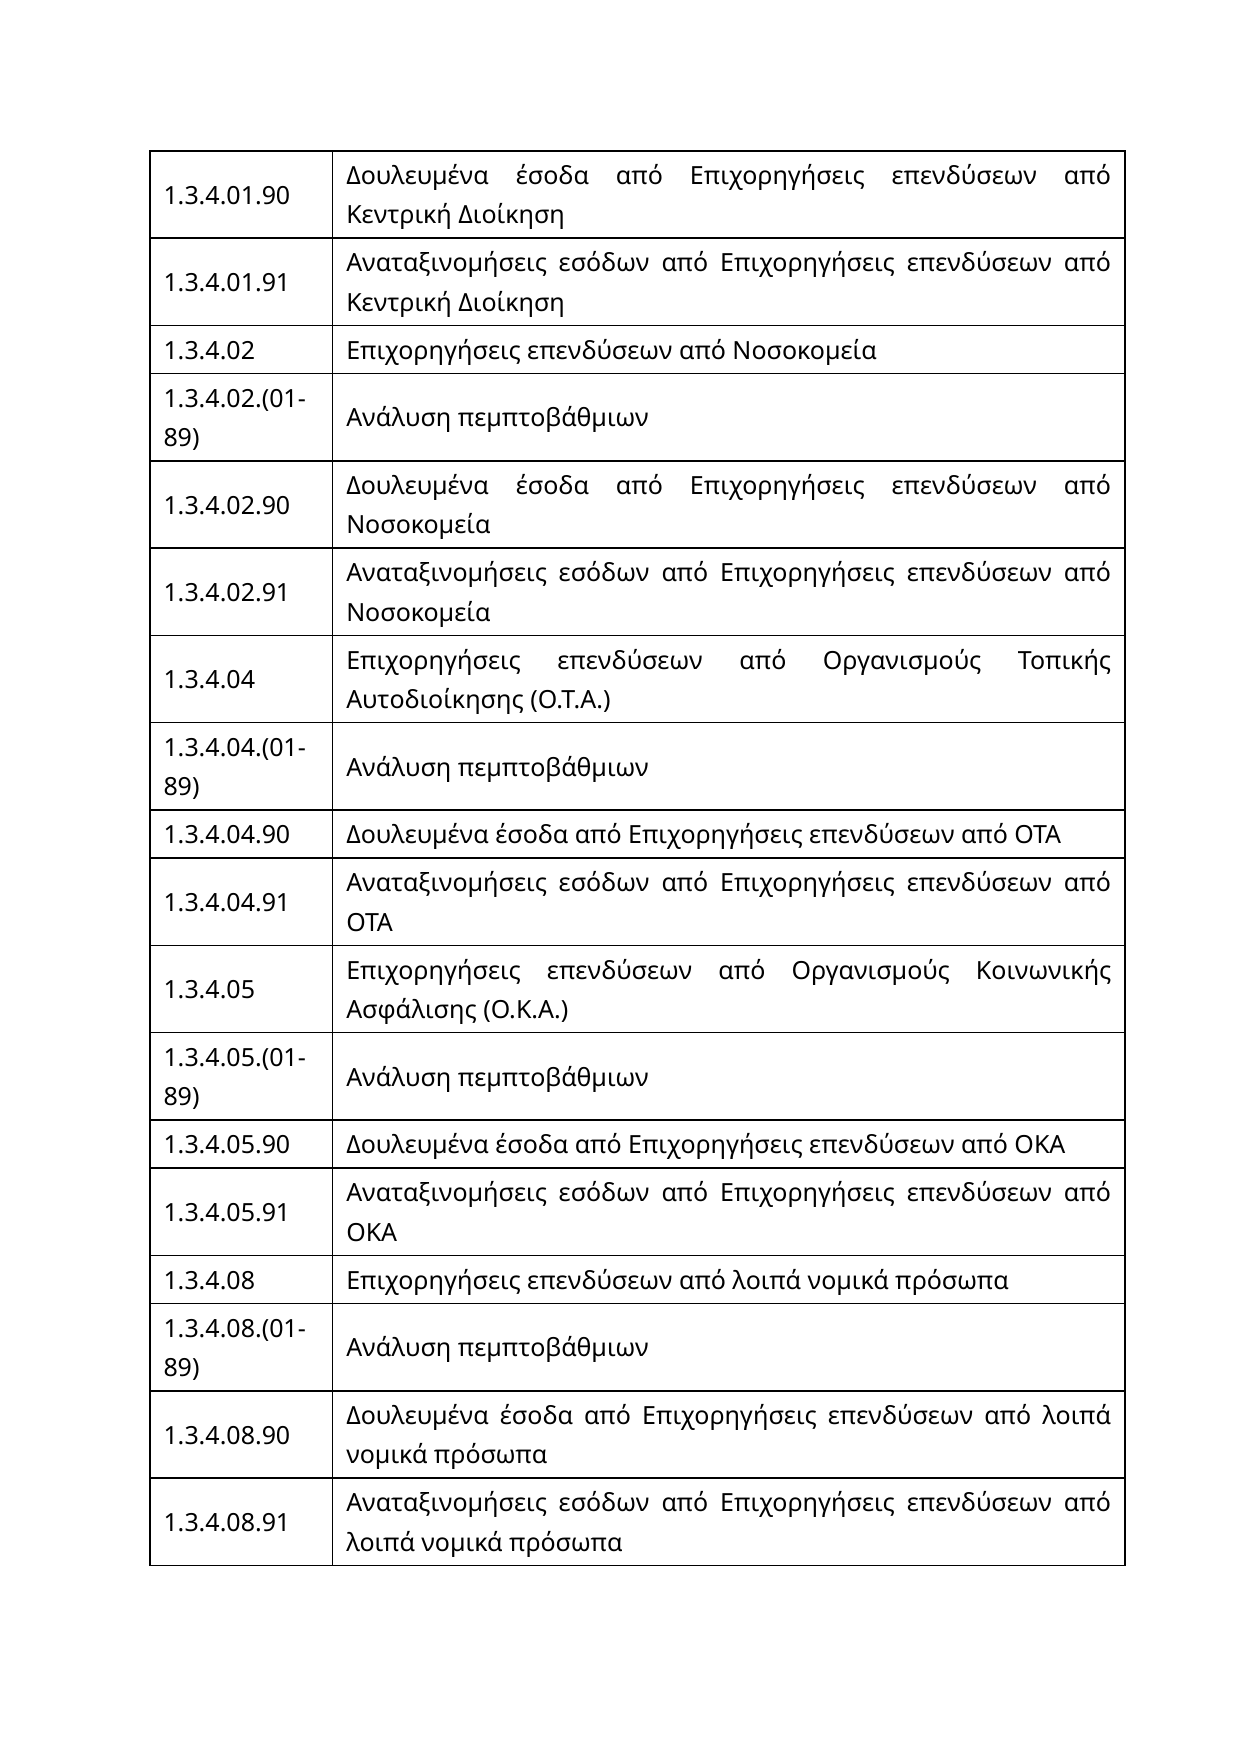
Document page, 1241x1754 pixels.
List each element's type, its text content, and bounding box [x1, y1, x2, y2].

table_cell Δουλευμένα έσοδα από Επιχορηγήσεις επενδύσεων από Νοσοκομεία [333, 462, 1124, 547]
table_cell Ανάλυση πεμπτοβάθμιων [333, 723, 1124, 809]
table_cell 1.3.4.05.90 [151, 1121, 332, 1167]
table_cell 1.3.4.04.91 [151, 859, 332, 944]
table_cell Δουλευμένα έσοδα από Επιχορηγήσεις επενδύσεων από λοιπά νομικά πρόσωπα [333, 1392, 1124, 1477]
table_cell Επιχορηγήσεις επενδύσεων από λοιπά νομικά πρόσωπα [333, 1256, 1124, 1303]
table_cell Ανάλυση πεμπτοβάθμιων [333, 1304, 1124, 1390]
table_cell 1.3.4.05.91 [151, 1169, 332, 1254]
table_cell 1.3.4.08.(01-89) [151, 1304, 332, 1390]
table_cell Αναταξινομήσεις εσόδων από Επιχορηγήσεις επενδύσεων από ΟΚΑ [333, 1169, 1124, 1254]
table_cell 1.3.4.02.90 [151, 462, 332, 547]
table_cell Ανάλυση πεμπτοβάθμιων [333, 374, 1124, 460]
table_cell 1.3.4.04.90 [151, 811, 332, 857]
table_cell Αναταξινομήσεις εσόδων από Επιχορηγήσεις επενδύσεων από Νοσοκομεία [333, 549, 1124, 634]
table_cell Ανάλυση πεμπτοβάθμιων [333, 1033, 1124, 1119]
table_cell 1.3.4.01.91 [151, 239, 332, 324]
table_cell 1.3.4.08 [151, 1256, 332, 1303]
table_cell Δουλευμένα έσοδα από Επιχορηγήσεις επενδύσεων από ΟΤΑ [333, 811, 1124, 857]
table_cell Αναταξινομήσεις εσόδων από Επιχορηγήσεις επενδύσεων από λοιπά νομικά πρόσωπα [333, 1479, 1124, 1564]
table_cell 1.3.4.04 [151, 636, 332, 722]
table_cell 1.3.4.01.90 [151, 152, 332, 237]
table_cell Αναταξινομήσεις εσόδων από Επιχορηγήσεις επενδύσεων από Κεντρική Διοίκηση [333, 239, 1124, 324]
table_cell 1.3.4.05 [151, 946, 332, 1032]
table_cell 1.3.4.02 [151, 326, 332, 373]
table_cell 1.3.4.02.(01-89) [151, 374, 332, 460]
table_cell 1.3.4.05.(01-89) [151, 1033, 332, 1119]
table_cell Αναταξινομήσεις εσόδων από Επιχορηγήσεις επενδύσεων από ΟΤΑ [333, 859, 1124, 944]
table_cell 1.3.4.04.(01-89) [151, 723, 332, 809]
table_cell Επιχορηγήσεις επενδύσεων από Νοσοκομεία [333, 326, 1124, 373]
table_cell Δουλευμένα έσοδα από Επιχορηγήσεις επενδύσεων από Κεντρική Διοίκηση [333, 152, 1124, 237]
table_cell Δουλευμένα έσοδα από Επιχορηγήσεις επενδύσεων από ΟΚΑ [333, 1121, 1124, 1167]
table_cell Επιχορηγήσεις επενδύσεων από Οργανισμούς Κοινωνικής Ασφάλισης (Ο.Κ.Α.) [333, 946, 1124, 1032]
table_cell 1.3.4.08.91 [151, 1479, 332, 1564]
table_cell Επιχορηγήσεις επενδύσεων από Οργανισμούς Τοπικής Αυτοδιοίκησης (Ο.Τ.Α.) [333, 636, 1124, 722]
table_cell 1.3.4.08.90 [151, 1392, 332, 1477]
table_cell 1.3.4.02.91 [151, 549, 332, 634]
